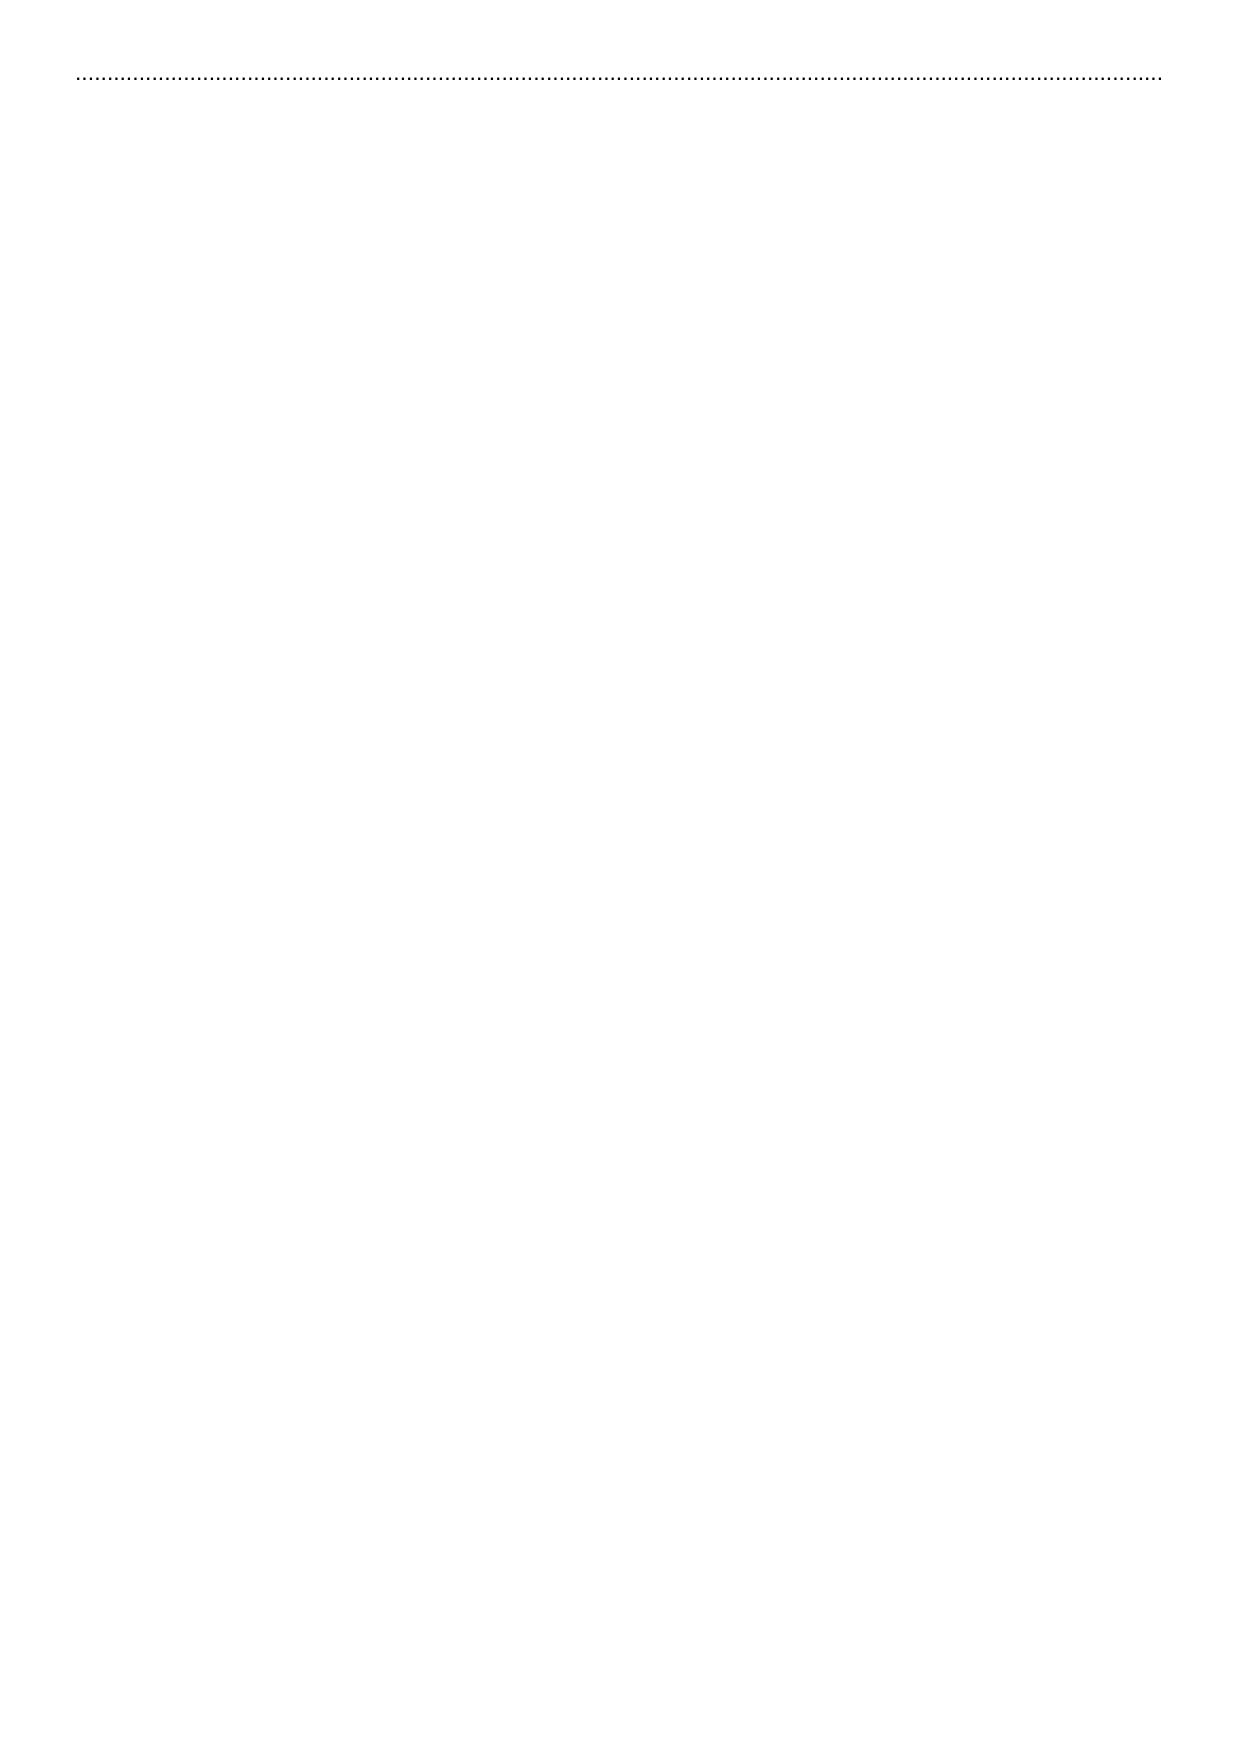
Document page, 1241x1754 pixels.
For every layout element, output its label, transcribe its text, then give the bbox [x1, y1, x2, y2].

text ........................................................................................................................................................................... [75, 59, 1165, 85]
